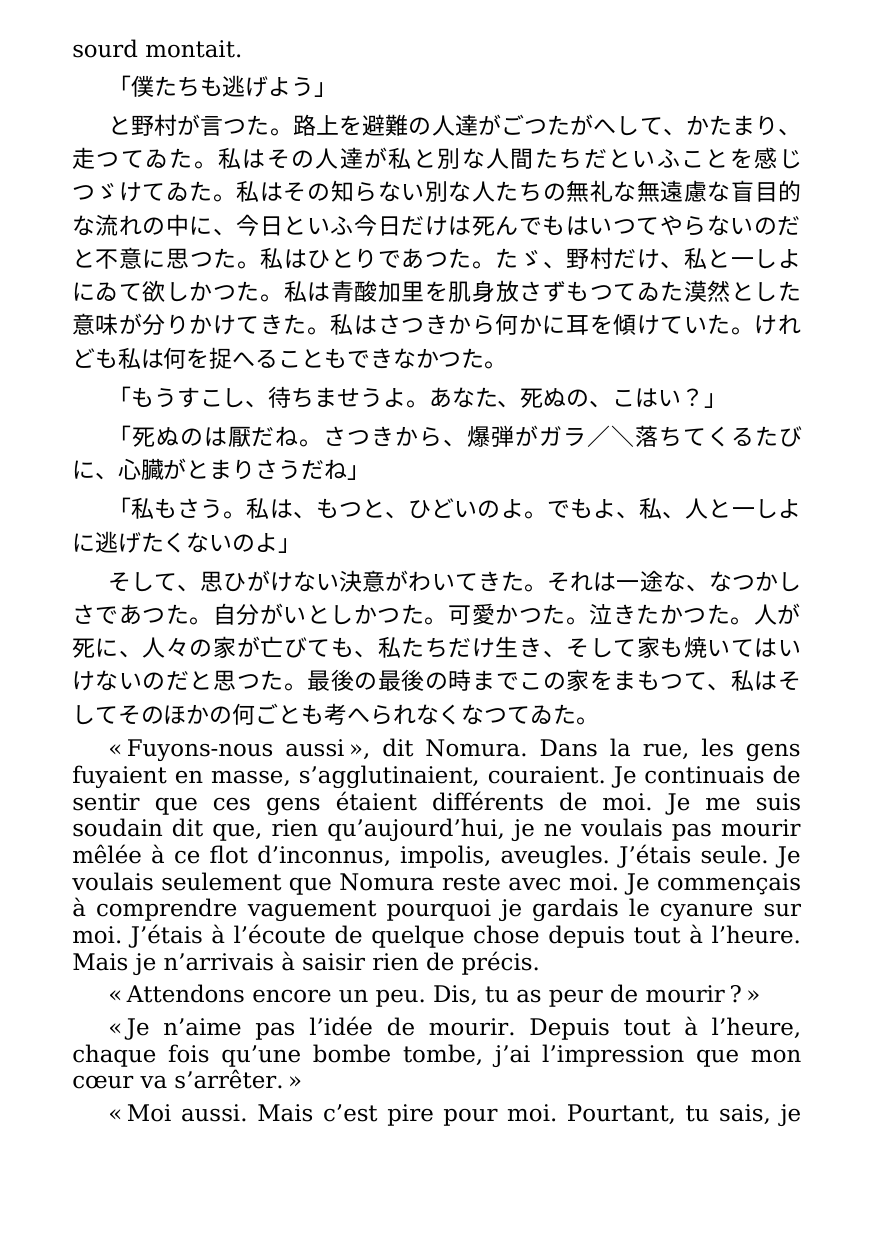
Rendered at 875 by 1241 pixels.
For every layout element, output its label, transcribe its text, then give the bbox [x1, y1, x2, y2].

text と野村が言つた。路上を避難の人達がごつたがへして、かたまり、走つてゐた。私はその人達が私と別な人間たちだといふことを感じつゞけてゐた。私はその知らない別な人たちの無礼な無遠慮な盲目的な流れの中に、今日といふ今日だけは死んでもはいつてやらないのだと不意に思つた。私はひとりであつた。たゞ、野村だけ、私と一しよにゐて欲しかつた。私は青酸加里を肌身放さずもつてゐた漠然とした意味が分りかけてきた。私はさつきから何かに耳を傾けていた。けれども私は何を捉へることもできなかつた。 [72, 108, 802, 374]
text 「私もさう。私は、もつと、ひどいのよ。でもよ、私、人と一しよに逃げたくないのよ」 [72, 491, 802, 558]
text « Fuyons-nous aussi », dit Nomura. Dans la rue, les gens fuyaient en masse, s’agglutinaient, couraient. Je continuais de sentir que ces gens étaient différents de moi. Je me suis soudain dit que, rien qu’aujourd’hui, je ne voulais pas mourir mêlée à ce flot d’inconnus, impolis, aveugles. J’étais seule. Je voulais seulement que Nomura reste avec moi. Je commençais à comprendre vaguement pourquoi je gardais le cyanure sur moi. J’étais à l’écoute de quelque chose depuis tout à l’heure. Mais je n’arrivais à saisir rien de précis. [72, 736, 802, 976]
text 「死ぬのは厭だね。さつきから、爆弾がガラ／＼落ちてくるたびに、心臓がとまりさうだね」 [72, 419, 802, 485]
text « Moi aussi. Mais c’est pire pour moi. Pourtant, tu sais, je [72, 1100, 802, 1127]
text 「もうすこし、待ちませうよ。あなた、死ぬの、こはい？」 [72, 379, 802, 413]
text « Je n’aime pas l’idée de mourir. Depuis tout à l’heure, chaque fois qu’une bombe tombe, j’ai l’impression que mon cœur va s’arrêter. » [72, 1014, 802, 1094]
text sourd montait. [72, 36, 802, 63]
text そして、思ひがけない決意がわいてきた。それは一途な、なつかしさであつた。自分がいとしかつた。可愛かつた。泣きたかつた。人が死に、人々の家が亡びても、私たちだけ生き、そして家も焼いてはいけないのだと思つた。最後の最後の時までこの家をまもつて、私はそしてそのほかの何ごとも考へられなくなつてゐた。 [72, 563, 802, 730]
text « Attendons encore un peu. Dis, tu as peur de mourir ? » [72, 982, 802, 1008]
text 「僕たちも逃げよう」 [72, 69, 802, 102]
